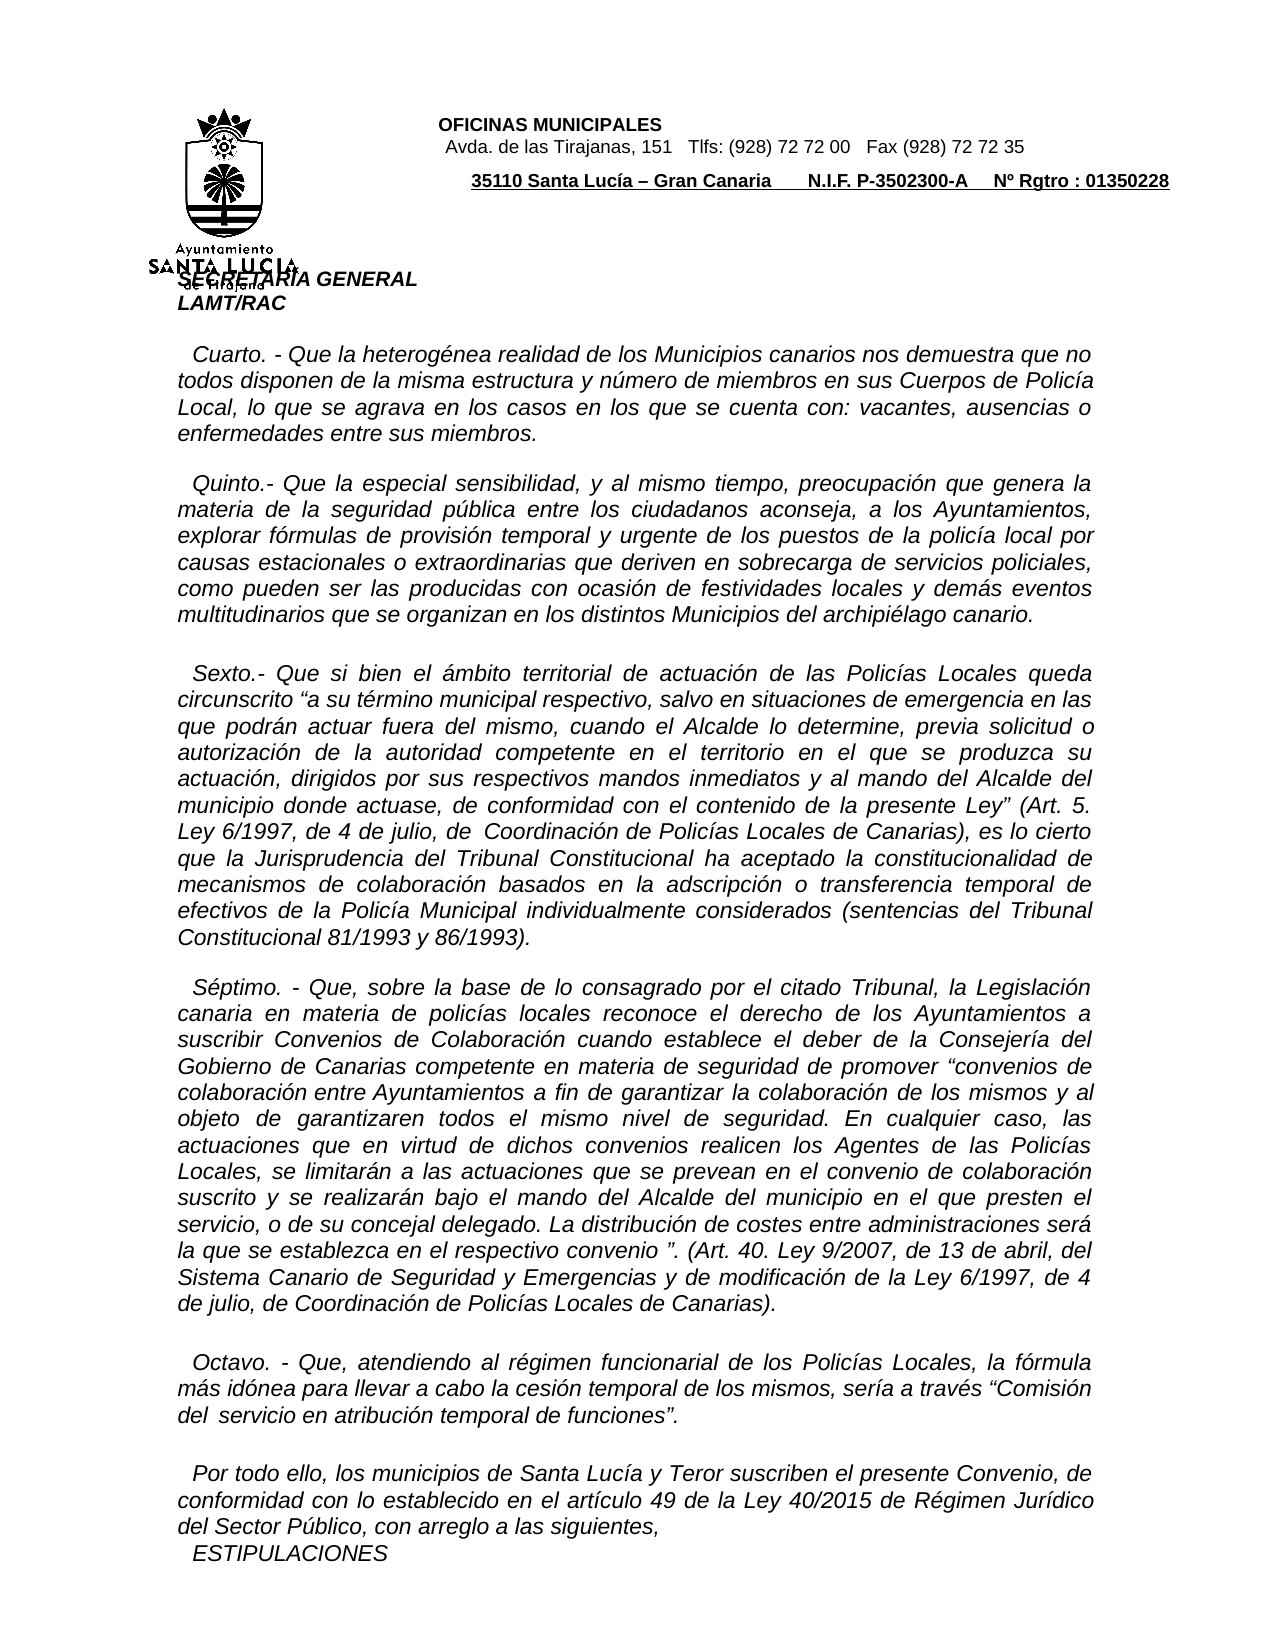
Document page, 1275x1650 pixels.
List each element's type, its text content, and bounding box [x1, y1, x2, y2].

text Séptimo. - Que, sobre la base de lo consagrado por el citado Tribunal, la Legislación canaria en materia de policías locales reconoce el derecho de los Ayuntamientos a suscribir Convenios de Colaboración cuando establece el deber de la Consejería del Gobierno de Canarias competente en materia de seguridad de promover “convenios de colaboración entre Ayuntamientos a fin de garantizar la colaboración de los mismos y al objeto de garantizaren todos el mismo nivel de seguridad. En cualquier caso, las actuaciones que en virtud de dichos convenios realicen los Agentes de las Policías Locales, se limitarán a las actuaciones que se prevean en el convenio de colaboración suscrito y se realizarán bajo el mando del Alcalde del municipio en el que presten el servicio, o de su concejal delegado. La distribución de costes entre administraciones será la que se establezca en el respectivo convenio ”. (Art. 40. Ley 9/2007, de 13 de abril, del Sistema Canario de Seguridad y Emergencias y de modificación de la Ley 6/1997, de 4 de julio, de Coordinación de Policías Locales de Canarias). [177, 973, 1095, 1316]
text Octavo. - Que, atendiendo al régimen funcionarial de los Policías Locales, la fórmula más idónea para llevar a cabo la cesión temporal de los mismos, sería a través “Comisión del servicio en atribución temporal de funciones”. [177, 1349, 1095, 1428]
text ESTIPULACIONES [177, 1539, 1095, 1566]
text Quinto.- Que la especial sensibilidad, y al mismo tiempo, preocupación que genera la materia de la seguridad pública entre los ciudadanos aconseja, a los Ayuntamientos, explorar fórmulas de provisión temporal y urgente de los puestos de la policía local por causas estacionales o extraordinarias que deriven en sobrecarga de servicios policiales, como pueden ser las producidas con ocasión de festividades locales y demás eventos multitudinarios que se organizan en los distintos Municipios del archipiélago canario. [177, 470, 1095, 628]
text Sexto.- Que si bien el ámbito territorial de actuación de las Policías Locales queda circunscrito “a su término municipal respectivo, salvo en situaciones de emergencia en las que podrán actuar fuera del mismo, cuando el Alcalde lo determine, previa solicitud o autorización de la autoridad competente en el territorio en el que se produzca su actuación, dirigidos por sus respectivos mandos inmediatos y al mando del Alcalde del municipio donde actuase, de conformidad con el contenido de la presente Ley” (Art. 5. Ley 6/1997, de 4 de julio, de Coordinación de Policías Locales de Canarias), es lo cierto que la Jurisprudencia del Tribunal Constitucional ha aceptado la constitucionalidad de mecanismos de colaboración basados en la adscripción o transferencia temporal de efectivos de la Policía Municipal individualmente considerados (sentencias del Tribunal Constitucional 81/1993 y 86/1993). [177, 660, 1095, 950]
text Cuarto. - Que la heterogénea realidad de los Municipios canarios nos demuestra que no todos disponen de la misma estructura y número de miembros en sus Cuerpos de Policía Local, lo que se agrava en los casos en los que se cuenta con: vacantes, ausencias o enfermedades entre sus miembros. [177, 341, 1095, 446]
text Por todo ello, los municipios de Santa Lucía y Teror suscriben el presente Convenio, de conformidad con lo establecido en el artículo 49 de la Ley 40/2015 de Régimen Jurídico del Sector Público, con arreglo a las siguientes, [177, 1460, 1095, 1539]
